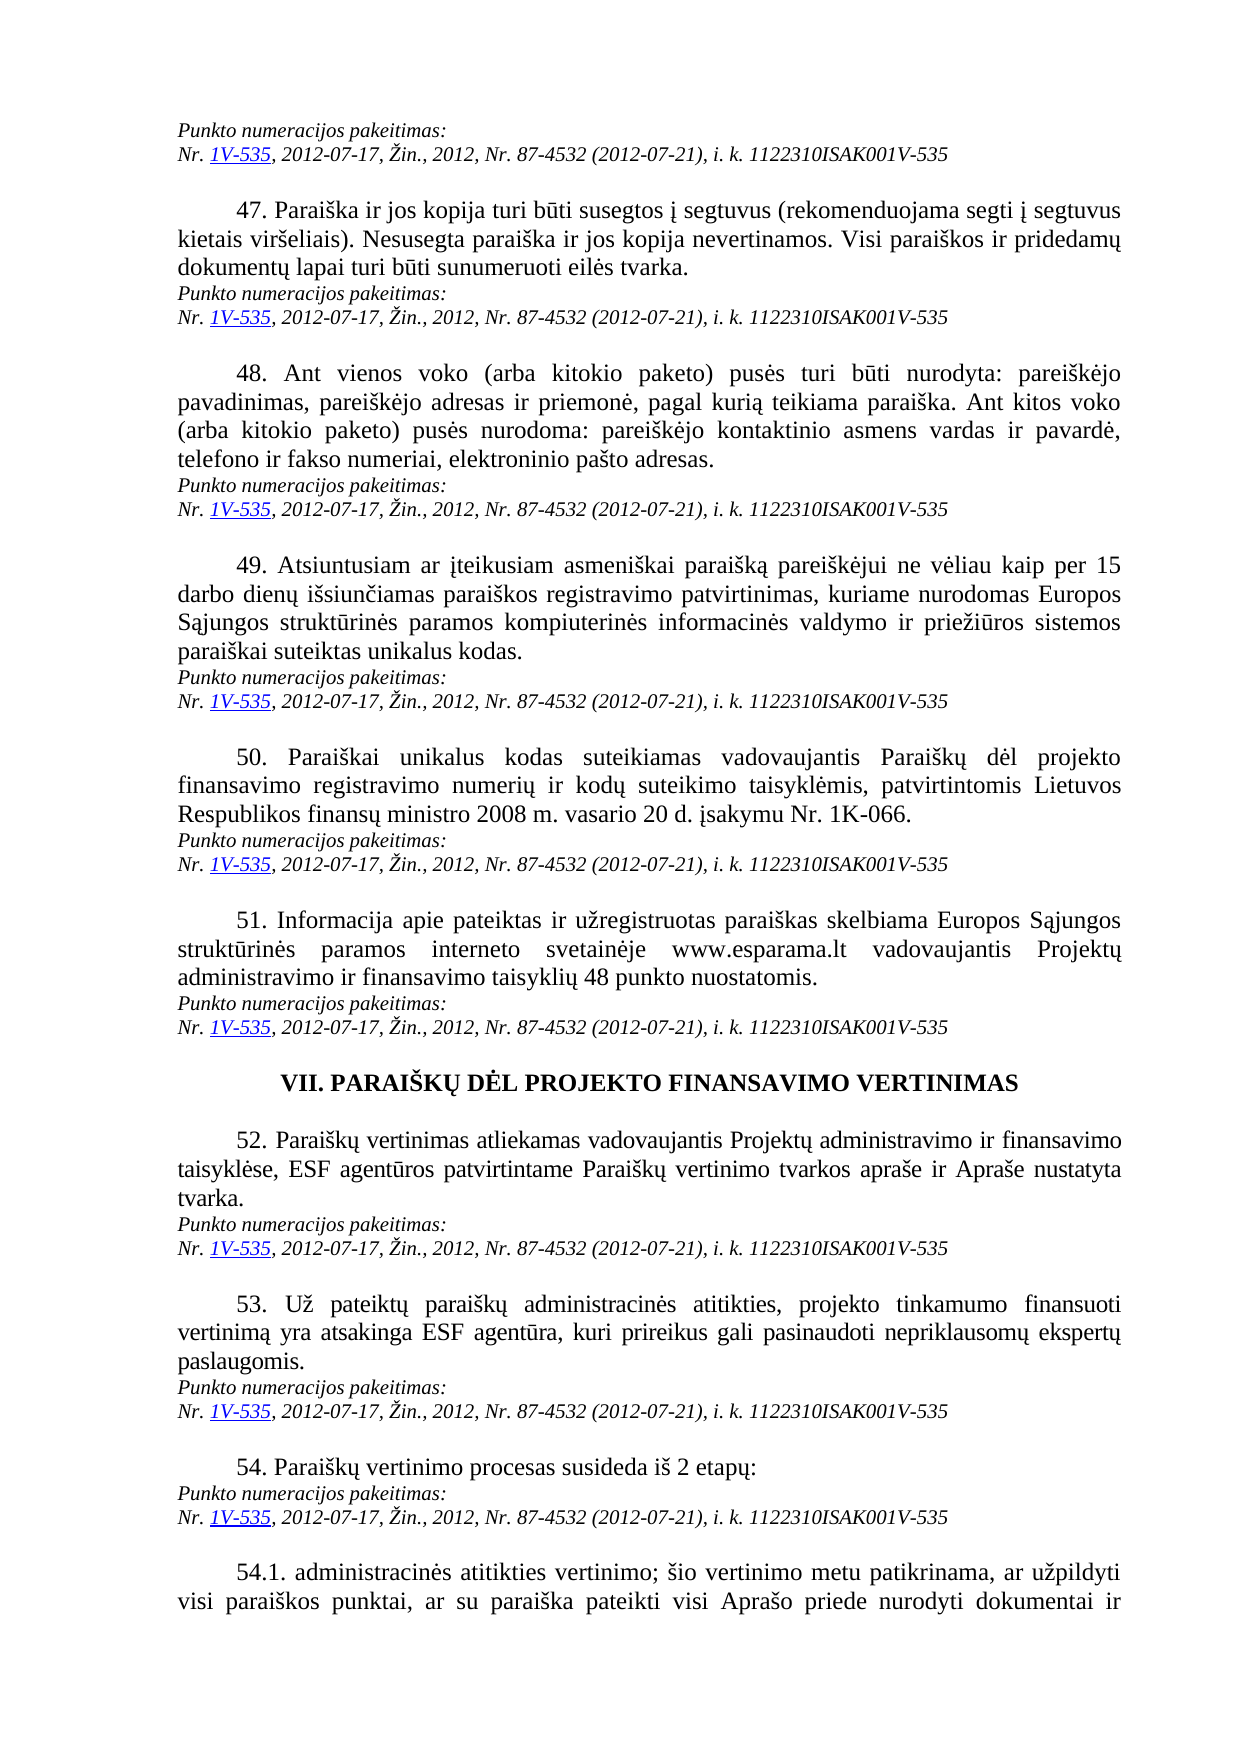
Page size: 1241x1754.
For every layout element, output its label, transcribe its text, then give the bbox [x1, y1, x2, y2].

text Nr. 1V-535, 2012-07-17, Žin., 2012, Nr. 87-4532 (2012-07-21), i. k. 1122310ISAK001V-535 [177, 689, 1122, 713]
text Nr. 1V-535, 2012-07-17, Žin., 2012, Nr. 87-4532 (2012-07-21), i. k. 1122310ISAK001V-535 [177, 1236, 1122, 1260]
text VII. PARAIŠKŲ DĖL PROJEKTO FINANSAVIMO VERTINIMAS [177, 1068, 1122, 1097]
text Punkto numeracijos pakeitimas: [177, 828, 1122, 852]
text 47. Paraiška ir jos kopija turi būti susegtos į segtuvus (rekomenduojama segti į segtuvus kietais viršeliais). Nesusegta paraiška ir jos kopija nevertinamos. Visi paraiškos ir pridedamų dokumentų lapai turi būti sunumeruoti eilės tvarka. [177, 195, 1122, 281]
text 48. Ant vienos voko (arba kitokio paketo) pusės turi būti nurodyta: pareiškėjo pavadinimas, pareiškėjo adresas ir priemonė, pagal kurią teikiama paraiška. Ant kitos voko (arba kitokio paketo) pusės nurodoma: pareiškėjo kontaktinio asmens vardas ir pavardė, telefono ir fakso numeriai, elektroninio pašto adresas. [177, 358, 1122, 473]
text Punkto numeracijos pakeitimas: [177, 118, 1122, 142]
text 52. Paraiškų vertinimas atliekamas vadovaujantis Projektų administravimo ir finansavimo taisyklėse, ESF agentūros patvirtintame Paraiškų vertinimo tvarkos apraše ir Apraše nustatyta tvarka. [177, 1126, 1122, 1212]
text 54.1. administracinės atitikties vertinimo; šio vertinimo metu patikrinama, ar užpildyti visi paraiškos punktai, ar su paraiška pateikti visi Aprašo priede nurodyti dokumentai ir [177, 1557, 1122, 1615]
text 50. Paraiškai unikalus kodas suteikiamas vadovaujantis Paraiškų dėl projekto finansavimo registravimo numerių ir kodų suteikimo taisyklėmis, patvirtintomis Lietuvos Respublikos finansų ministro 2008 m. vasario 20 d. įsakymu Nr. 1K-066. [177, 742, 1122, 828]
text Nr. 1V-535, 2012-07-17, Žin., 2012, Nr. 87-4532 (2012-07-21), i. k. 1122310ISAK001V-535 [177, 142, 1122, 166]
text Punkto numeracijos pakeitimas: [177, 1212, 1122, 1236]
text Nr. 1V-535, 2012-07-17, Žin., 2012, Nr. 87-4532 (2012-07-21), i. k. 1122310ISAK001V-535 [177, 1015, 1122, 1039]
text Nr. 1V-535, 2012-07-17, Žin., 2012, Nr. 87-4532 (2012-07-21), i. k. 1122310ISAK001V-535 [177, 1505, 1122, 1529]
text 53. Už pateiktų paraiškų administracinės atitikties, projekto tinkamumo finansuoti vertinimą yra atsakinga ESF agentūra, kuri prireikus gali pasinaudoti nepriklausomų ekspertų paslaugomis. [177, 1289, 1122, 1375]
text Punkto numeracijos pakeitimas: [177, 281, 1122, 305]
text 51. Informacija apie pateiktas ir užregistruotas paraiškas skelbiama Europos Sąjungos struktūrinės paramos interneto svetainėje www.esparama.lt vadovaujantis Projektų administravimo ir finansavimo taisyklių 48 punkto nuostatomis. [177, 905, 1122, 991]
text Nr. 1V-535, 2012-07-17, Žin., 2012, Nr. 87-4532 (2012-07-21), i. k. 1122310ISAK001V-535 [177, 497, 1122, 521]
text Punkto numeracijos pakeitimas: [177, 1375, 1122, 1399]
text Punkto numeracijos pakeitimas: [177, 991, 1122, 1015]
text 54. Paraiškų vertinimo procesas susideda iš 2 etapų: [177, 1452, 1122, 1481]
text Nr. 1V-535, 2012-07-17, Žin., 2012, Nr. 87-4532 (2012-07-21), i. k. 1122310ISAK001V-535 [177, 305, 1122, 329]
text Punkto numeracijos pakeitimas: [177, 1481, 1122, 1505]
text Punkto numeracijos pakeitimas: [177, 665, 1122, 689]
text 49. Atsiuntusiam ar įteikusiam asmeniškai paraišką pareiškėjui ne vėliau kaip per 15 darbo dienų išsiunčiamas paraiškos registravimo patvirtinimas, kuriame nurodomas Europos Sąjungos struktūrinės paramos kompiuterinės informacinės valdymo ir priežiūros sistemos paraiškai suteiktas unikalus kodas. [177, 550, 1122, 665]
text Nr. 1V-535, 2012-07-17, Žin., 2012, Nr. 87-4532 (2012-07-21), i. k. 1122310ISAK001V-535 [177, 1399, 1122, 1423]
text Nr. 1V-535, 2012-07-17, Žin., 2012, Nr. 87-4532 (2012-07-21), i. k. 1122310ISAK001V-535 [177, 852, 1122, 876]
text Punkto numeracijos pakeitimas: [177, 473, 1122, 497]
